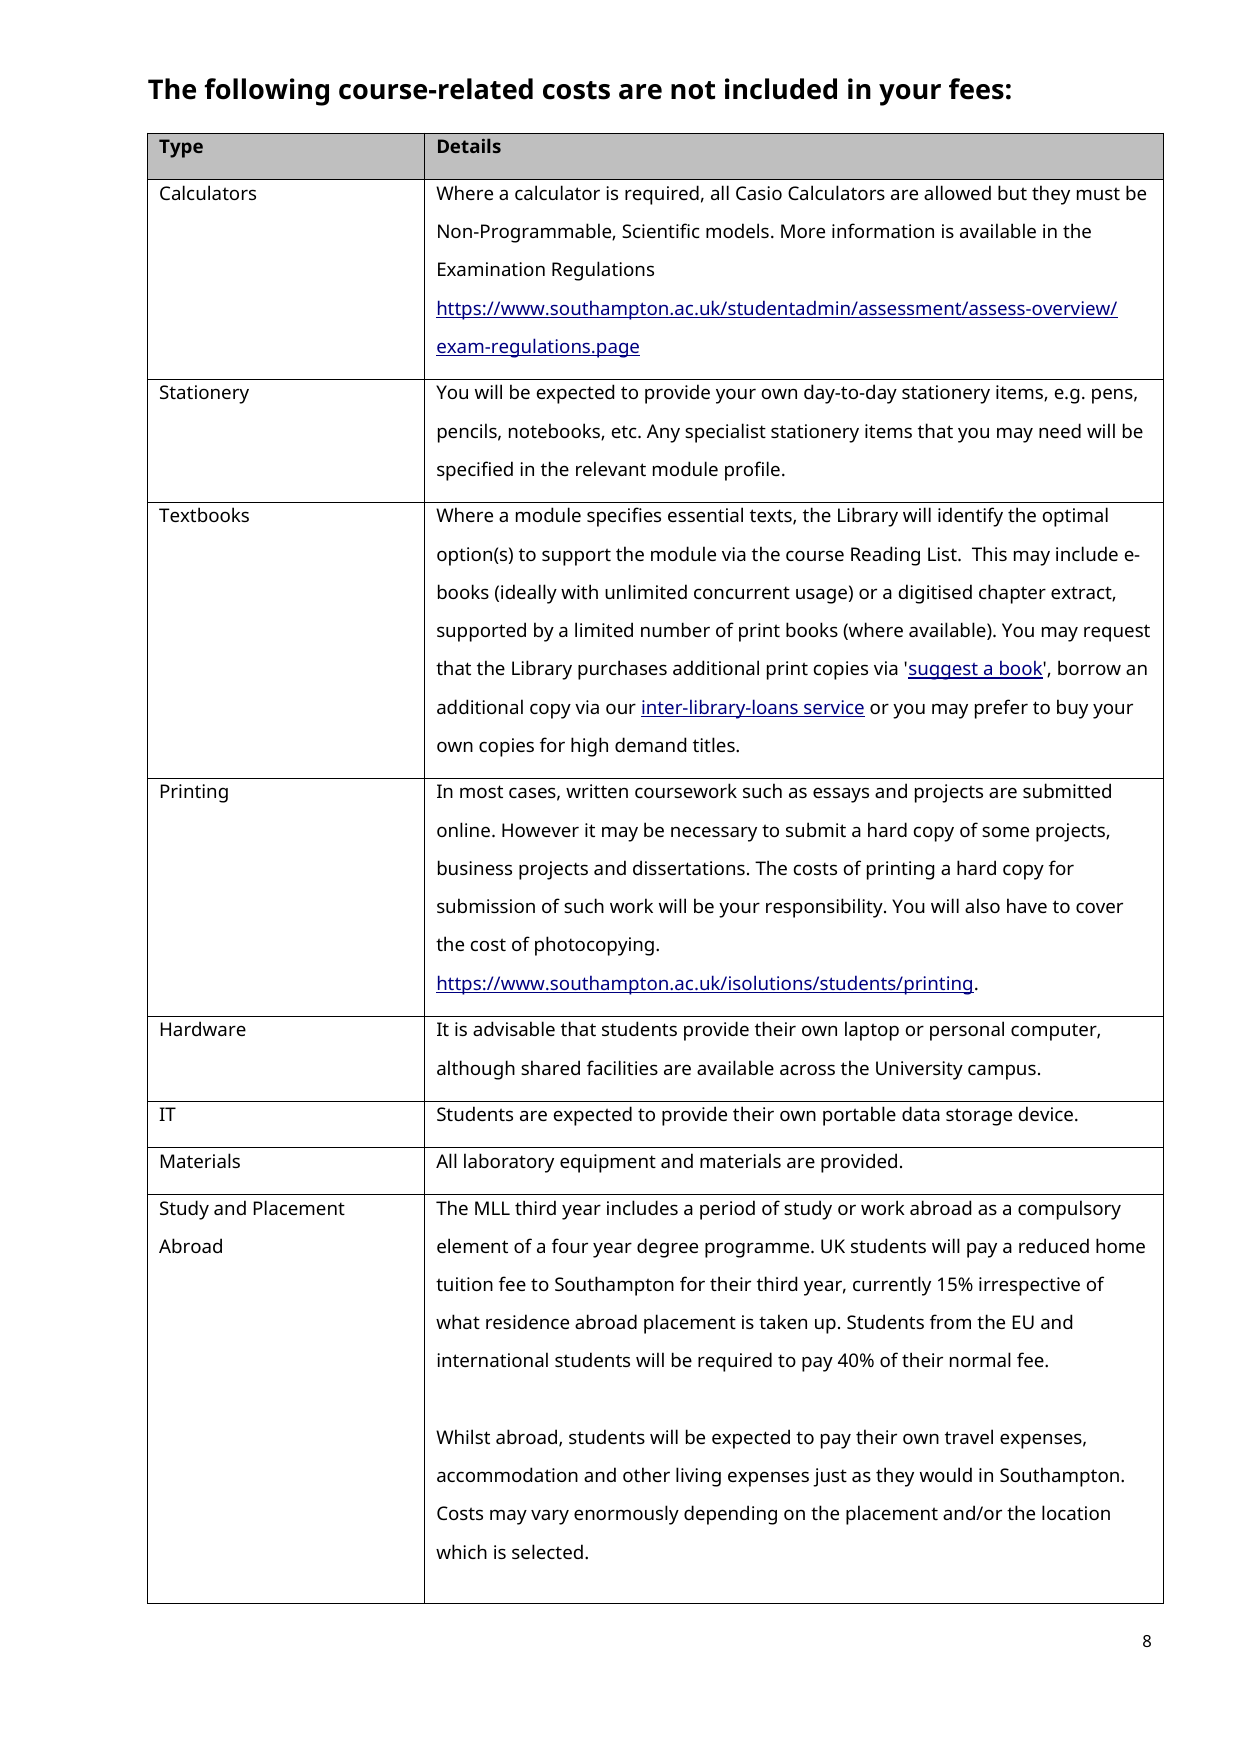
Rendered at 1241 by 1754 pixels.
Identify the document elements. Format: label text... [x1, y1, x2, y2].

table_cell Hardware [148, 1017, 424, 1101]
table_cell Where a module specifies essential texts, the Library will identify the optimal option(s) to support the module via the course Reading List. This may include e-books (ideally with unlimited concurrent usage) or a digitised chapter extract, supported by a limited number of print books (where available). You may request that the Library purchases additional print copies via 'suggest a book', borrow an additional copy via our inter-library-loans service or you may prefer to buy your own copies for high demand titles. [425, 503, 1163, 778]
table_cell IT [148, 1102, 424, 1147]
table_cell In most cases, written coursework such as essays and projects are submitted online. However it may be necessary to submit a hard copy of some projects, business projects and dissertations. The costs of printing a hard copy for submission of such work will be your responsibility. You will also have to cover the cost of photocopying. https://www.southampton.ac.uk/isolutions/students/printing. [425, 779, 1163, 1016]
subtitle The following course-related costs are not included in your fees: [148, 71, 1152, 108]
table_cell The MLL third year includes a period of study or work abroad as a compulsory element of a four year degree programme. UK students will pay a reduced home tuition fee to Southampton for their third year, currently 15% irrespective of what residence abroad placement is taken up. Students from the EU and international students will be required to pay 40% of their normal fee. Whilst abroad, students will be expected to pay their own travel expenses, accommodation and other living expenses just as they would in Southampton. Costs may vary enormously depending on the placement and/or the location which is selected. [425, 1195, 1163, 1603]
table_header Type [148, 134, 424, 179]
table_cell You will be expected to provide your own day-to-day stationery items, e.g. pens, pencils, notebooks, etc. Any specialist stationery items that you may need will be specified in the relevant module profile. [425, 380, 1163, 502]
table_cell Textbooks [148, 503, 424, 778]
table_cell Materials [148, 1148, 424, 1194]
table_cell Stationery [148, 380, 424, 502]
table_cell Where a calculator is required, all Casio Calculators are allowed but they must be Non-Programmable, Scientific models. More information is available in the Examination Regulations https://www.southampton.ac.uk/studentadmin/assessment/assess-overview/exam-regulations.page [425, 180, 1163, 379]
table_cell All laboratory equipment and materials are provided. [425, 1148, 1163, 1194]
table_cell Printing [148, 779, 424, 1016]
table_header Details [425, 134, 1163, 179]
table_cell Calculators [148, 180, 424, 379]
table_cell Study and Placement Abroad [148, 1195, 424, 1603]
table_cell Students are expected to provide their own portable data storage device. [425, 1102, 1163, 1147]
table_cell It is advisable that students provide their own laptop or personal computer, although shared facilities are available across the University campus. [425, 1017, 1163, 1101]
